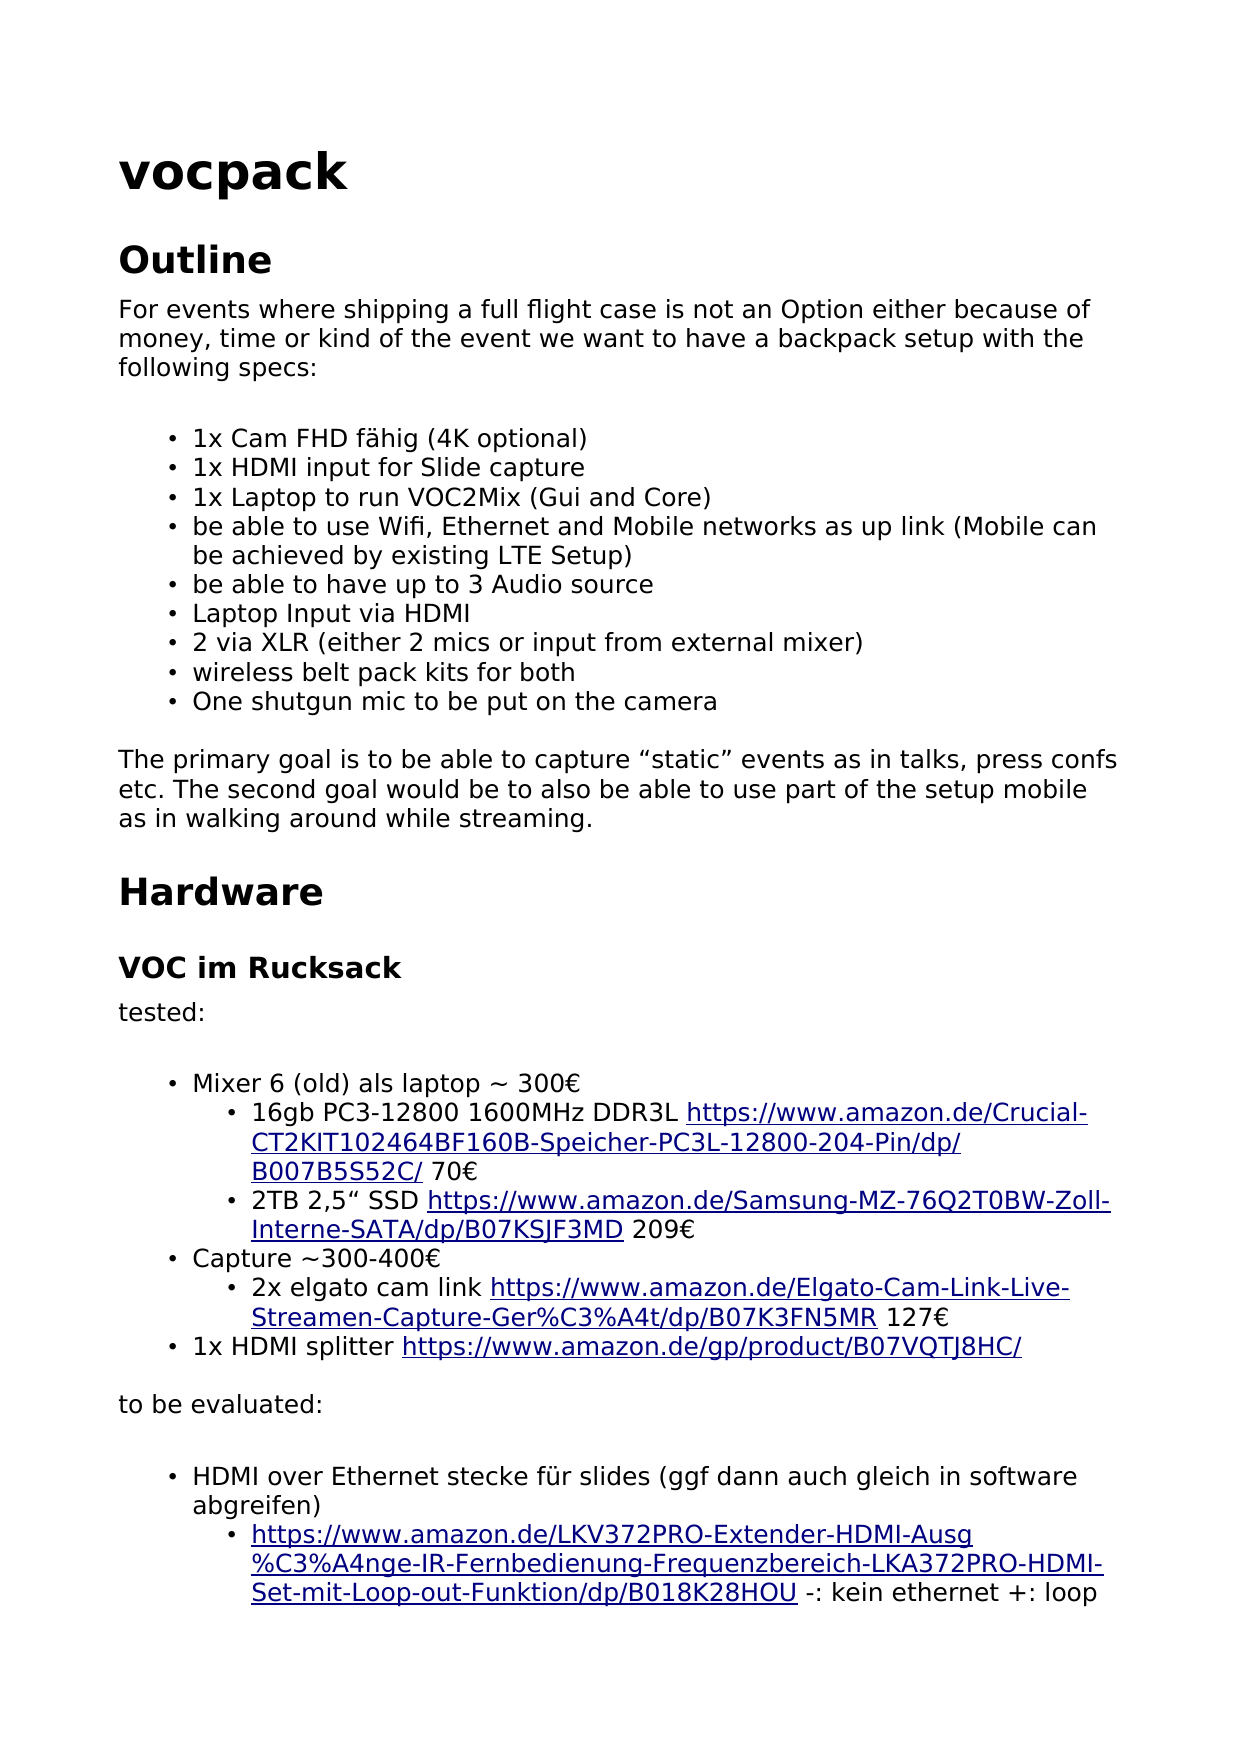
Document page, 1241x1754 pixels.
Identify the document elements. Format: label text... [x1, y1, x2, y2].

list 1x HDMI splitter https://www.amazon.de/gp/product/B07VQTJ8HC/ [177, 1332, 1122, 1361]
text For events where shipping a full flight case is not an Option either because of money, time or kind of the event we want to have a backpack setup with the following specs: [118, 295, 1122, 382]
subtitle vocpack [118, 143, 1122, 201]
list Laptop Input via HDMI [177, 599, 1122, 629]
list Capture ~300-400€ [177, 1244, 1122, 1273]
list 1x Laptop to run VOC2Mix (Gui and Core) [177, 483, 1122, 512]
subtitle Outline [118, 239, 1122, 282]
list wireless belt pack kits for both [177, 658, 1122, 687]
list 2TB 2,5“ SSD https://www.amazon.de/Samsung-MZ-76Q2T0BW-Zoll-Interne-SATA/dp/B07KSJF3MD 209€ [236, 1186, 1122, 1244]
text tested: [118, 998, 1122, 1027]
list 2x elgato cam link https://www.amazon.de/Elgato-Cam-Link-Live-Streamen-Capture-Ger%C3%A4t/dp/B07K3FN5MR 127€ [236, 1273, 1122, 1332]
list 1x HDMI input for Slide capture [177, 454, 1122, 483]
subtitle VOC im Rucksack [118, 952, 1122, 986]
text to be evaluated: [118, 1391, 1122, 1420]
list Mixer 6 (old) als laptop ~ 300€ [177, 1069, 1122, 1098]
list One shutgun mic to be put on the camera [177, 687, 1122, 716]
list be able to use Wifi, Ethernet and Mobile networks as up link (Mobile can be achieved by existing LTE Setup) [177, 512, 1122, 570]
list be able to have up to 3 Audio source [177, 570, 1122, 599]
list https://www.amazon.de/LKV372PRO-Extender-HDMI-Ausg%C3%A4nge-IR-Fernbedienung-Frequenzbereich-LKA372PRO-HDMI-Set-mit-Loop-out-Funktion/dp/B018K28HOU -: kein ethernet +: loop [236, 1520, 1122, 1607]
list HDMI over Ethernet stecke für slides (ggf dann auch gleich in software abgreifen) [177, 1462, 1122, 1520]
list 2 via XLR (either 2 mics or input from external mixer) [177, 629, 1122, 658]
text The primary goal is to be able to capture “static” events as in talks, press confs etc. The second goal would be to also be able to use part of the setup mobile as in walking around while streaming. [118, 746, 1122, 833]
subtitle Hardware [118, 871, 1122, 914]
list 1x Cam FHD fähig (4K optional) [177, 424, 1122, 454]
list 16gb PC3-12800 1600MHz DDR3L https://www.amazon.de/Crucial-CT2KIT102464BF160B-Speicher-PC3L-12800-204-Pin/dp/B007B5S52C/ 70€ [236, 1098, 1122, 1186]
